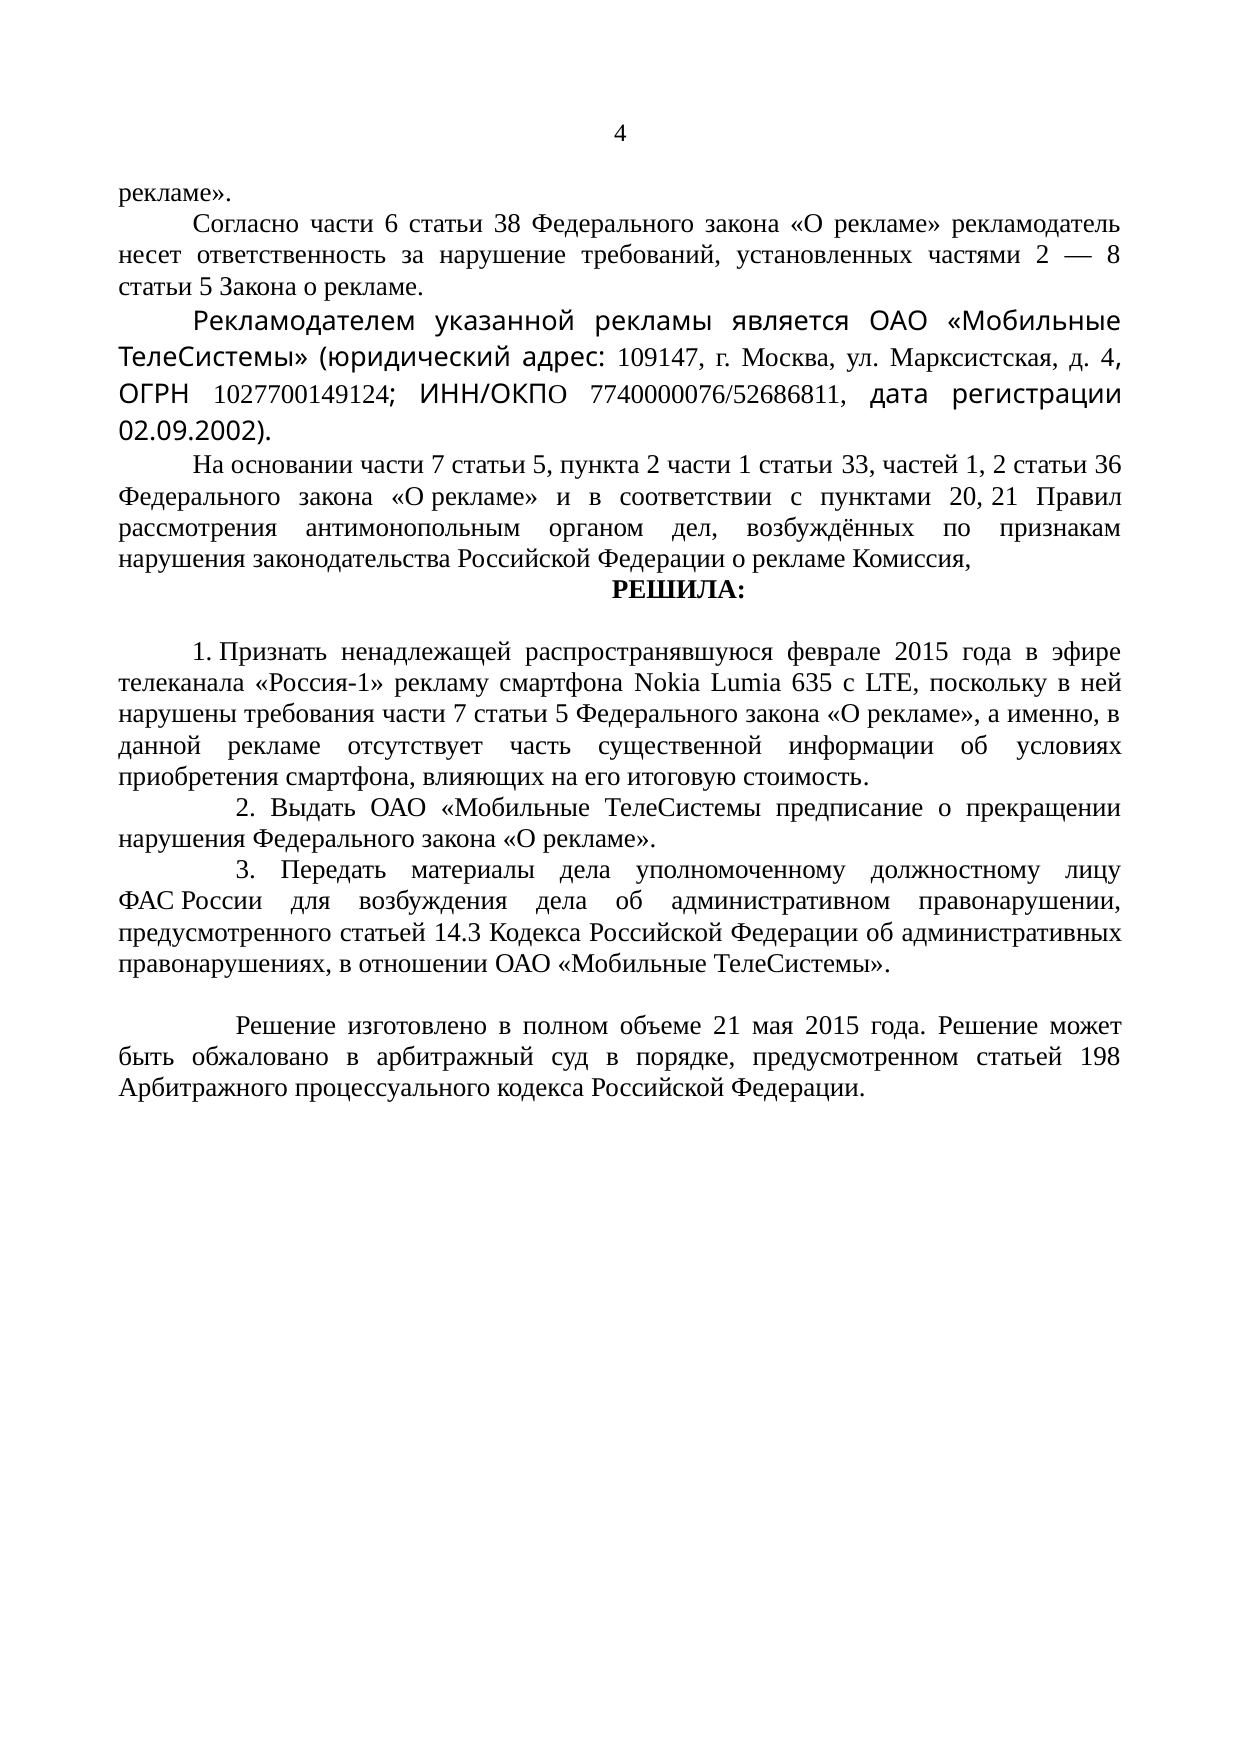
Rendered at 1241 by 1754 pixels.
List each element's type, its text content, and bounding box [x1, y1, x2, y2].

text 3. Передать материалы дела уполномоченному должностному лицу ФАС России для возбуждения дела об административном правонарушении, предусмотренного статьей 14.3 Кодекса Российской Федерации об административных правонарушениях, в отношении ОАО «Мобильные ТелеСистемы». [118, 853, 1122, 978]
text На основании части 7 статьи 5, пункта 2 части 1 статьи 33, частей 1, 2 статьи 36 Федерального закона «О рекламе» и в соответствии с пунктами 20, 21 Правил рассмотрения антимонопольным органом дел, возбуждённых по признакам нарушения законодательства Российской Федерации о рекламе Комиссия, [118, 448, 1122, 573]
text РЕШИЛА: [118, 573, 1122, 604]
text Рекламодателем указанной рекламы является ОАО «Мобильные ТелеСистемы» (юридический адрес: 109147, г. Москва, ул. Марксистская, д. 4, ОГРН 1027700149124; ИНН/ОКПО 7740000076/52686811, дата регистрации 02.09.2002). [118, 301, 1122, 448]
text 1. Признать ненадлежащей распространявшуюся феврале 2015 года в эфире телеканала «Россия-1» рекламу смартфона Nokia Lumia 635 с LTE, поскольку в ней нарушены требования части 7 статьи 5 Федерального закона «О рекламе», а именно, в данной рекламе отсутствует часть существенной информации об условиях приобретения смартфона, влияющих на его итоговую стоимость. [118, 635, 1122, 791]
text рекламе». [118, 176, 1122, 207]
text 2. Выдать ОАО «Мобильные ТелеСистемы предписание о прекращении нарушения Федерального закона «О рекламе». [118, 791, 1122, 853]
text Согласно части 6 статьи 38 Федерального закона «О рекламе» рекламодатель несет ответственность за нарушение требований, установленных частями 2 — 8 статьи 5 Закона о рекламе. [118, 207, 1122, 301]
text Решение изготовлено в полном объеме 21 мая 2015 года. Решение может быть обжаловано в арбитражный суд в порядке, предусмотренном статьей 198 Арбитражного процессуального кодекса Российской Федерации. [118, 1009, 1122, 1102]
